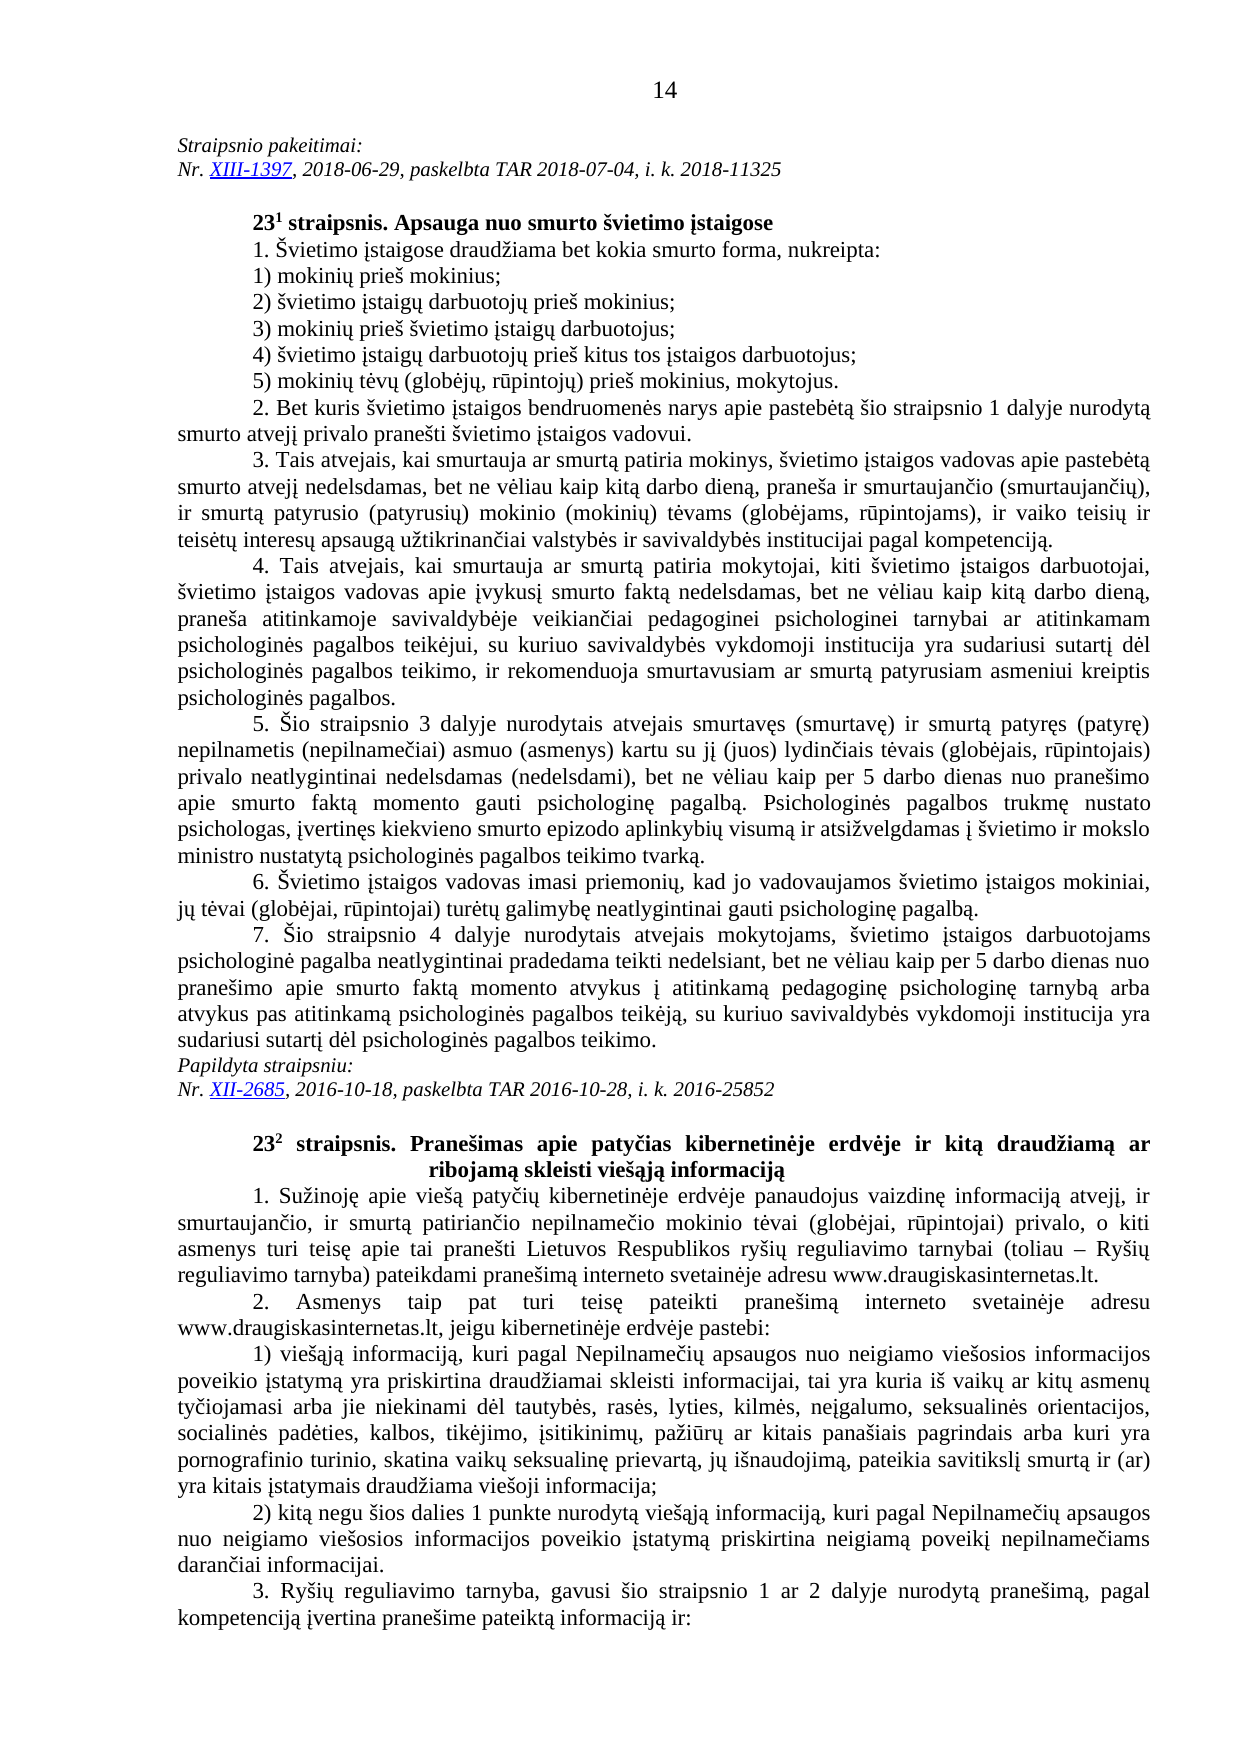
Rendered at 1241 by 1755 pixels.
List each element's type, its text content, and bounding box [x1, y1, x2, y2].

text 231 straipsnis. Apsauga nuo smurto švietimo įstaigose [177, 209, 1152, 236]
text 2) švietimo įstaigų darbuotojų prieš mokinius; [177, 288, 1152, 315]
text 4. Tais atvejais, kai smurtauja ar smurtą patiria mokytojai, kiti švietimo įstaigos darbuotojai, švietimo įstaigos vadovas apie įvykusį smurto faktą nedelsdamas, bet ne vėliau kaip kitą darbo dieną, praneša atitinkamoje savivaldybėje veikiančiai pedagoginei psichologinei tarnybai ar atitinkamam psichologinės pagalbos teikėjui, su kuriuo savivaldybės vykdomoji institucija yra sudariusi sutartį dėl psichologinės pagalbos teikimo, ir rekomenduoja smurtavusiam ar smurtą patyrusiam asmeniui kreiptis psichologinės pagalbos. [177, 552, 1152, 710]
text 3. Tais atvejais, kai smurtauja ar smurtą patiria mokinys, švietimo įstaigos vadovas apie pastebėtą smurto atvejį nedelsdamas, bet ne vėliau kaip kitą darbo dieną, praneša ir smurtaujančio (smurtaujančių), ir smurtą patyrusio (patyrusių) mokinio (mokinių) tėvams (globėjams, rūpintojams), ir vaiko teisių ir teisėtų interesų apsaugą užtikrinančiai valstybės ir savivaldybės institucijai pagal kompetenciją. [177, 447, 1152, 552]
text 4) švietimo įstaigų darbuotojų prieš kitus tos įstaigos darbuotojus; [177, 341, 1152, 367]
text 3) mokinių prieš švietimo įstaigų darbuotojus; [177, 315, 1152, 341]
text 7. Šio straipsnio 4 dalyje nurodytais atvejais mokytojams, švietimo įstaigos darbuotojams psichologinė pagalba neatlygintinai pradedama teikti nedelsiant, bet ne vėliau kaip per 5 darbo dienas nuo pranešimo apie smurto faktą momento atvykus į atitinkamą pedagoginę psichologinę tarnybą arba atvykus pas atitinkamą psichologinės pagalbos teikėją, su kuriuo savivaldybės vykdomoji institucija yra sudariusi sutartį dėl psichologinės pagalbos teikimo. [177, 921, 1152, 1053]
text 232 straipsnis. Pranešimas apie patyčias kibernetinėje erdvėje ir kitą draudžiamą ar ribojamą skleisti viešąją informaciją [252, 1129, 1152, 1182]
text 2. Bet kuris švietimo įstaigos bendruomenės narys apie pastebėtą šio straipsnio 1 dalyje nurodytą smurto atvejį privalo pranešti švietimo įstaigos vadovui. [177, 394, 1152, 447]
text 1. Sužinoję apie viešą patyčių kibernetinėje erdvėje panaudojus vaizdinę informaciją atvejį, ir smurtaujančio, ir smurtą patiriančio nepilnamečio mokinio tėvai (globėjai, rūpintojai) privalo, o kiti asmenys turi teisę apie tai pranešti Lietuvos Respublikos ryšių reguliavimo tarnybai (toliau – Ryšių reguliavimo tarnyba) pateikdami pranešimą interneto svetainėje adresu www.draugiskasinternetas.lt. [177, 1182, 1152, 1288]
text 6. Švietimo įstaigos vadovas imasi priemonių, kad jo vadovaujamos švietimo įstaigos mokiniai, jų tėvai (globėjai, rūpintojai) turėtų galimybę neatlygintinai gauti psichologinę pagalbą. [177, 868, 1152, 921]
text 1. Švietimo įstaigose draudžiama bet kokia smurto forma, nukreipta: [177, 236, 1152, 262]
text 2. Asmenys taip pat turi teisę pateikti pranešimą interneto svetainėje adresu www.draugiskasinternetas.lt, jeigu kibernetinėje erdvėje pastebi: [177, 1288, 1152, 1340]
text 5. Šio straipsnio 3 dalyje nurodytais atvejais smurtavęs (smurtavę) ir smurtą patyręs (patyrę) nepilnametis (nepilnamečiai) asmuo (asmenys) kartu su jį (juos) lydinčiais tėvais (globėjais, rūpintojais) privalo neatlygintinai nedelsdamas (nedelsdami), bet ne vėliau kaip per 5 darbo dienas nuo pranešimo apie smurto faktą momento gauti psichologinę pagalbą. Psichologinės pagalbos trukmę nustato psichologas, įvertinęs kiekvieno smurto epizodo aplinkybių visumą ir atsižvelgdamas į švietimo ir mokslo ministro nustatytą psichologinės pagalbos teikimo tvarką. [177, 710, 1152, 868]
text Nr. XII-2685, 2016-10-18, paskelbta TAR 2016-10-28, i. k. 2016-25852 [177, 1077, 1152, 1101]
text Straipsnio pakeitimai: [177, 132, 1152, 157]
text 5) mokinių tėvų (globėjų, rūpintojų) prieš mokinius, mokytojus. [177, 367, 1152, 394]
text 1) viešąją informaciją, kuri pagal Nepilnamečių apsaugos nuo neigiamo viešosios informacijos poveikio įstatymą yra priskirtina draudžiamai skleisti informacijai, tai yra kuria iš vaikų ar kitų asmenų tyčiojamasi arba jie niekinami dėl tautybės, rasės, lyties, kilmės, neįgalumo, seksualinės orientacijos, socialinės padėties, kalbos, tikėjimo, įsitikinimų, pažiūrų ar kitais panašiais pagrindais arba kuri yra pornografinio turinio, skatina vaikų seksualinę prievartą, jų išnaudojimą, pateikia savitikslį smurtą ir (ar) yra kitais įstatymais draudžiama viešoji informacija; [177, 1340, 1152, 1498]
text 3. Ryšių reguliavimo tarnyba, gavusi šio straipsnio 1 ar 2 dalyje nurodytą pranešimą, pagal kompetenciją įvertina pranešime pateiktą informaciją ir: [177, 1578, 1152, 1630]
text Nr. XIII-1397, 2018-06-29, paskelbta TAR 2018-07-04, i. k. 2018-11325 [177, 157, 1152, 181]
text 2) kitą negu šios dalies 1 punkte nurodytą viešąją informaciją, kuri pagal Nepilnamečių apsaugos nuo neigiamo viešosios informacijos poveikio įstatymą priskirtina neigiamą poveikį nepilnamečiams darančiai informacijai. [177, 1498, 1152, 1578]
text 1) mokinių prieš mokinius; [177, 262, 1152, 288]
text Papildyta straipsniu: [177, 1053, 1152, 1077]
